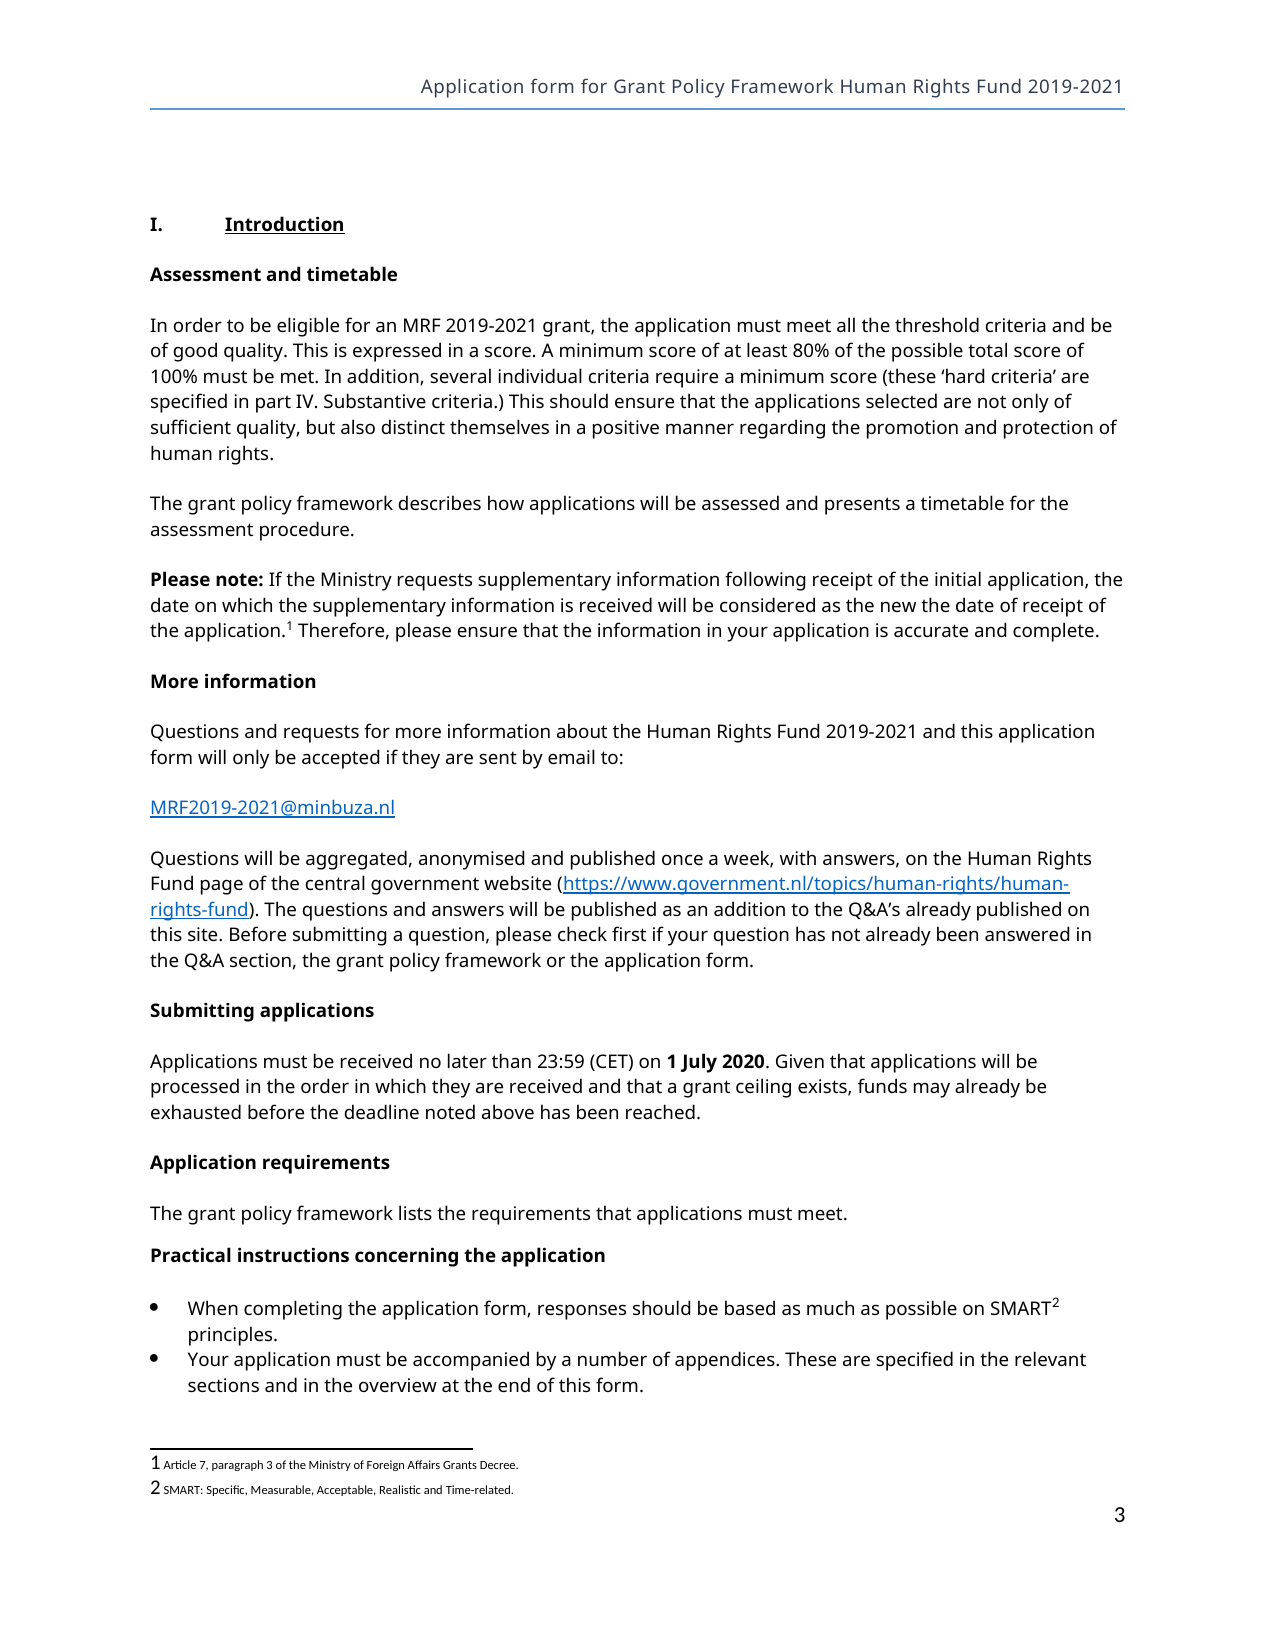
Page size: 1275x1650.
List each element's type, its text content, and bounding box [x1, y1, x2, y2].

text MRF2019-2021@minbuza.nl [150, 794, 1125, 820]
text Please note: If the Ministry requests supplementary information following receipt of the initial application, the date on which the supplementary information is received will be considered as the new the date of receipt of the application. Therefore, please ensure that the information in your application is accurate and complete. [150, 566, 1125, 643]
text I. Introduction [150, 211, 1125, 237]
text Applications must be received no later than 23:59 (CET) on 1 July 2020. Given that applications will be processed in the order in which they are received and that a grant ceiling exists, funds may already be exhausted before the deadline noted above has been reached. [150, 1048, 1125, 1125]
list SMART: Specific, Measurable, Acceptable, Realistic and Time-related. [150, 1474, 1125, 1500]
text In order to be eligible for an MRF 2019-2021 grant, the application must meet all the threshold criteria and be of good quality. This is expressed in a score. A minimum score of at least 80% of the possible total score of 100% must be met. In addition, several individual criteria require a minimum score (these ‘hard criteria’ are specified in part IV. Substantive criteria.) This should ensure that the applications selected are not only of sufficient quality, but also distinct themselves in a positive manner regarding the promotion and protection of human rights. [150, 312, 1125, 465]
text The grant policy framework lists the requirements that applications must meet. [150, 1200, 1125, 1226]
text Assessment and timetable [150, 262, 1125, 287]
text Submitting applications [150, 998, 1125, 1023]
list When completing the application form, responses should be based as much as possible on SMART principles. [150, 1293, 1125, 1346]
text Practical instructions concerning the application [150, 1242, 1125, 1268]
list Your application must be accompanied by a number of appendices. These are specified in the relevant sections and in the overview at the end of this form. [150, 1346, 1125, 1397]
text Article 7, paragraph 3 of the Ministry of Foreign Affairs Grants Decree. [150, 1449, 1125, 1474]
text Application requirements [150, 1150, 1125, 1175]
text More information [150, 668, 1125, 693]
text The grant policy framework describes how applications will be assessed and presents a timetable for the assessment procedure. [150, 490, 1125, 541]
text Questions will be aggregated, anonymised and published once a week, with answers, on the Human Rights Fund page of the central government website (https://www.government.nl/topics/human-rights/human-rights-fund). The questions and answers will be published as an addition to the Q&A’s already published on this site. Before submitting a question, please check first if your question has not already been answered in the Q&A section, the grant policy framework or the application form. [150, 845, 1125, 973]
text Questions and requests for more information about the Human Rights Fund 2019-2021 and this application form will only be accepted if they are sent by email to: [150, 718, 1125, 769]
